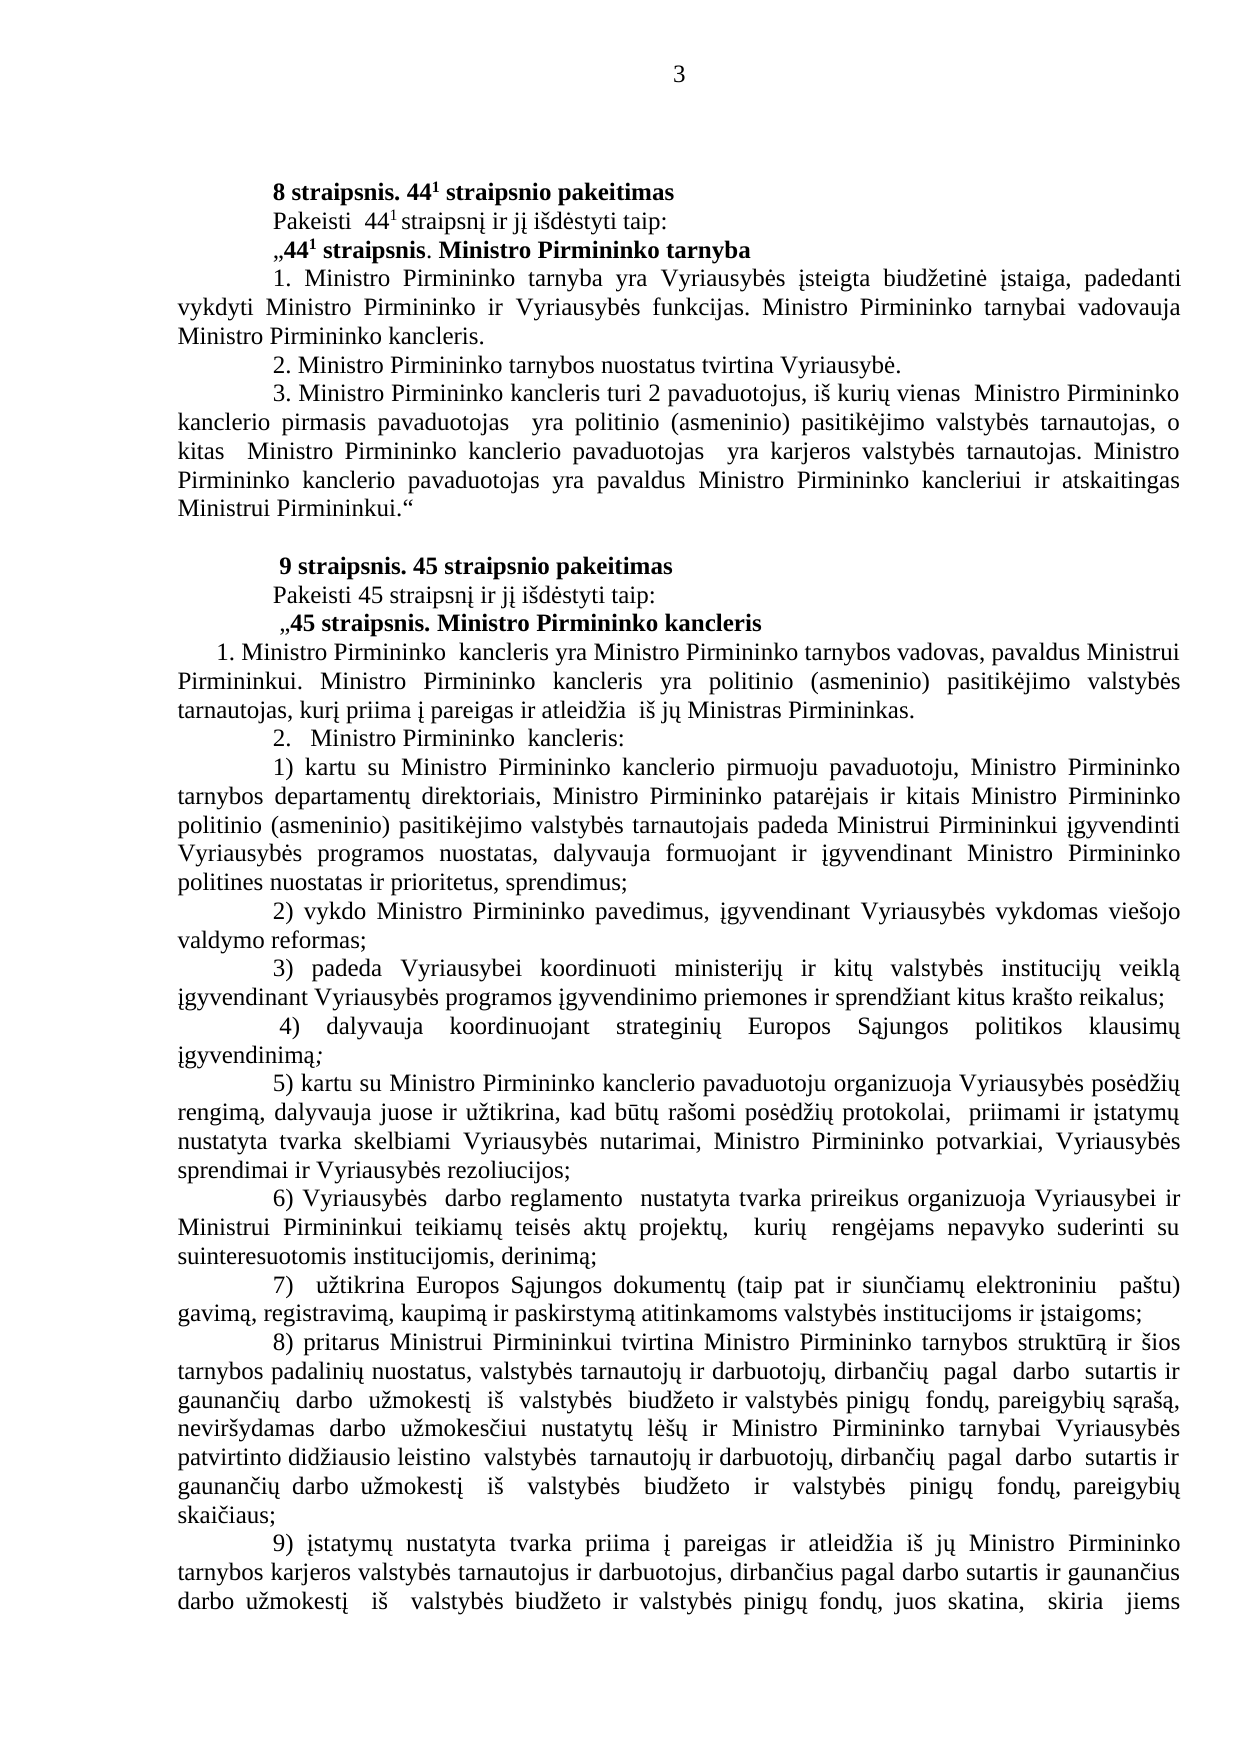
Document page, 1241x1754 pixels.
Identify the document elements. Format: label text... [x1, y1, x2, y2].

text 1. Ministro Pirmininko tarnyba yra Vyriausybės įsteigta biudžetinė įstaiga, padedanti vykdyti Ministro Pirmininko ir Vyriausybės funkcijas. Ministro Pirmininko tarnybai vadovauja Ministro Pirmininko kancleris. [177, 263, 1181, 350]
text 2. Ministro Pirmininko tarnybos nuostatus tvirtina Vyriausybė. [177, 350, 1181, 378]
text 8) pritarus Ministrui Pirmininkui tvirtina Ministro Pirmininko tarnybos struktūrą ir šios tarnybos padalinių nuostatus, valstybės tarnautojų ir darbuotojų, dirbančių pagal darbo sutartis ir gaunančių darbo užmokestį iš valstybės biudžeto ir valstybės pinigų fondų, pareigybių sąrašą, neviršydamas darbo užmokesčiui nustatytų lėšų ir Ministro Pirmininko tarnybai Vyriausybės patvirtinto didžiausio leistino valstybės tarnautojų ir darbuotojų, dirbančių pagal darbo sutartis ir gaunančių darbo užmokestį iš valstybės biudžeto ir valstybės pinigų fondų, pareigybių skaičiaus; [177, 1327, 1181, 1528]
text 1. Ministro Pirmininko kancleris yra Ministro Pirmininko tarnybos vadovas, pavaldus Ministrui Pirmininkui. Ministro Pirmininko kancleris yra politinio (asmeninio) pasitikėjimo valstybės tarnautojas, kurį priima į pareigas ir atleidžia iš jų Ministras Pirmininkas. [177, 637, 1181, 723]
text 1) kartu su Ministro Pirmininko kanclerio pirmuoju pavaduotoju, Ministro Pirmininko tarnybos departamentų direktoriais, Ministro Pirmininko patarėjais ir kitais Ministro Pirmininko politinio (asmeninio) pasitikėjimo valstybės tarnautojais padeda Ministrui Pirmininkui įgyvendinti Vyriausybės programos nuostatas, dalyvauja formuojant ir įgyvendinant Ministro Pirmininko politines nuostatas ir prioritetus, sprendimus; [177, 752, 1181, 896]
text Pakeisti 45 straipsnį ir jį išdėstyti taip: [177, 580, 1181, 608]
text „45 straipsnis. Ministro Pirmininko kancleris [177, 608, 1181, 637]
text 9) įstatymų nustatyta tvarka priima į pareigas ir atleidžia iš jų Ministro Pirmininko tarnybos karjeros valstybės tarnautojus ir darbuotojus, dirbančius pagal darbo sutartis ir gaunančius darbo užmokestį iš valstybės biudžeto ir valstybės pinigų fondų, juos skatina, skiria jiems [177, 1528, 1181, 1615]
text 2. Ministro Pirmininko kancleris: [177, 723, 1181, 752]
text „441 straipsnis. Ministro Pirmininko tarnyba [177, 235, 1181, 263]
text 5) kartu su Ministro Pirmininko kanclerio pavaduotoju organizuoja Vyriausybės posėdžių rengimą, dalyvauja juose ir užtikrina, kad būtų rašomi posėdžių protokolai, priimami ir įstatymų nustatyta tvarka skelbiami Vyriausybės nutarimai, Ministro Pirmininko potvarkiai, Vyriausybės sprendimai ir Vyriausybės rezoliucijos; [177, 1068, 1181, 1183]
text 3. Ministro Pirmininko kancleris turi 2 pavaduotojus, iš kurių vienas Ministro Pirmininko kanclerio pirmasis pavaduotojas yra politinio (asmeninio) pasitikėjimo valstybės tarnautojas, o kitas Ministro Pirmininko kanclerio pavaduotojas yra karjeros valstybės tarnautojas. Ministro Pirmininko kanclerio pavaduotojas yra pavaldus Ministro Pirmininko kancleriui ir atskaitingas Ministrui Pirmininkui.“ [177, 378, 1181, 522]
text 2) vykdo Ministro Pirmininko pavedimus, įgyvendinant Vyriausybės vykdomas viešojo valdymo reformas; [177, 896, 1181, 953]
text 6) Vyriausybės darbo reglamento nustatyta tvarka prireikus organizuoja Vyriausybei ir Ministrui Pirmininkui teikiamų teisės aktų projektų, kurių rengėjams nepavyko suderinti su suinteresuotomis institucijomis, derinimą; [177, 1183, 1181, 1270]
text 8 straipsnis. 441 straipsnio pakeitimas [177, 177, 1181, 206]
text 7) užtikrina Europos Sąjungos dokumentų (taip pat ir siunčiamų elektroniniu paštu) gavimą, registravimą, kaupimą ir paskirstymą atitinkamoms valstybės institucijoms ir įstaigoms; [177, 1270, 1181, 1327]
text 3) padeda Vyriausybei koordinuoti ministerijų ir kitų valstybės institucijų veiklą įgyvendinant Vyriausybės programos įgyvendinimo priemones ir sprendžiant kitus krašto reikalus; [177, 953, 1181, 1011]
text 4) dalyvauja koordinuojant strateginių Europos Sąjungos politikos klausimų įgyvendinimą; [177, 1011, 1181, 1068]
text Pakeisti 441 straipsnį ir jį išdėstyti taip: [177, 206, 1181, 235]
text 9 straipsnis. 45 straipsnio pakeitimas [177, 551, 1181, 580]
